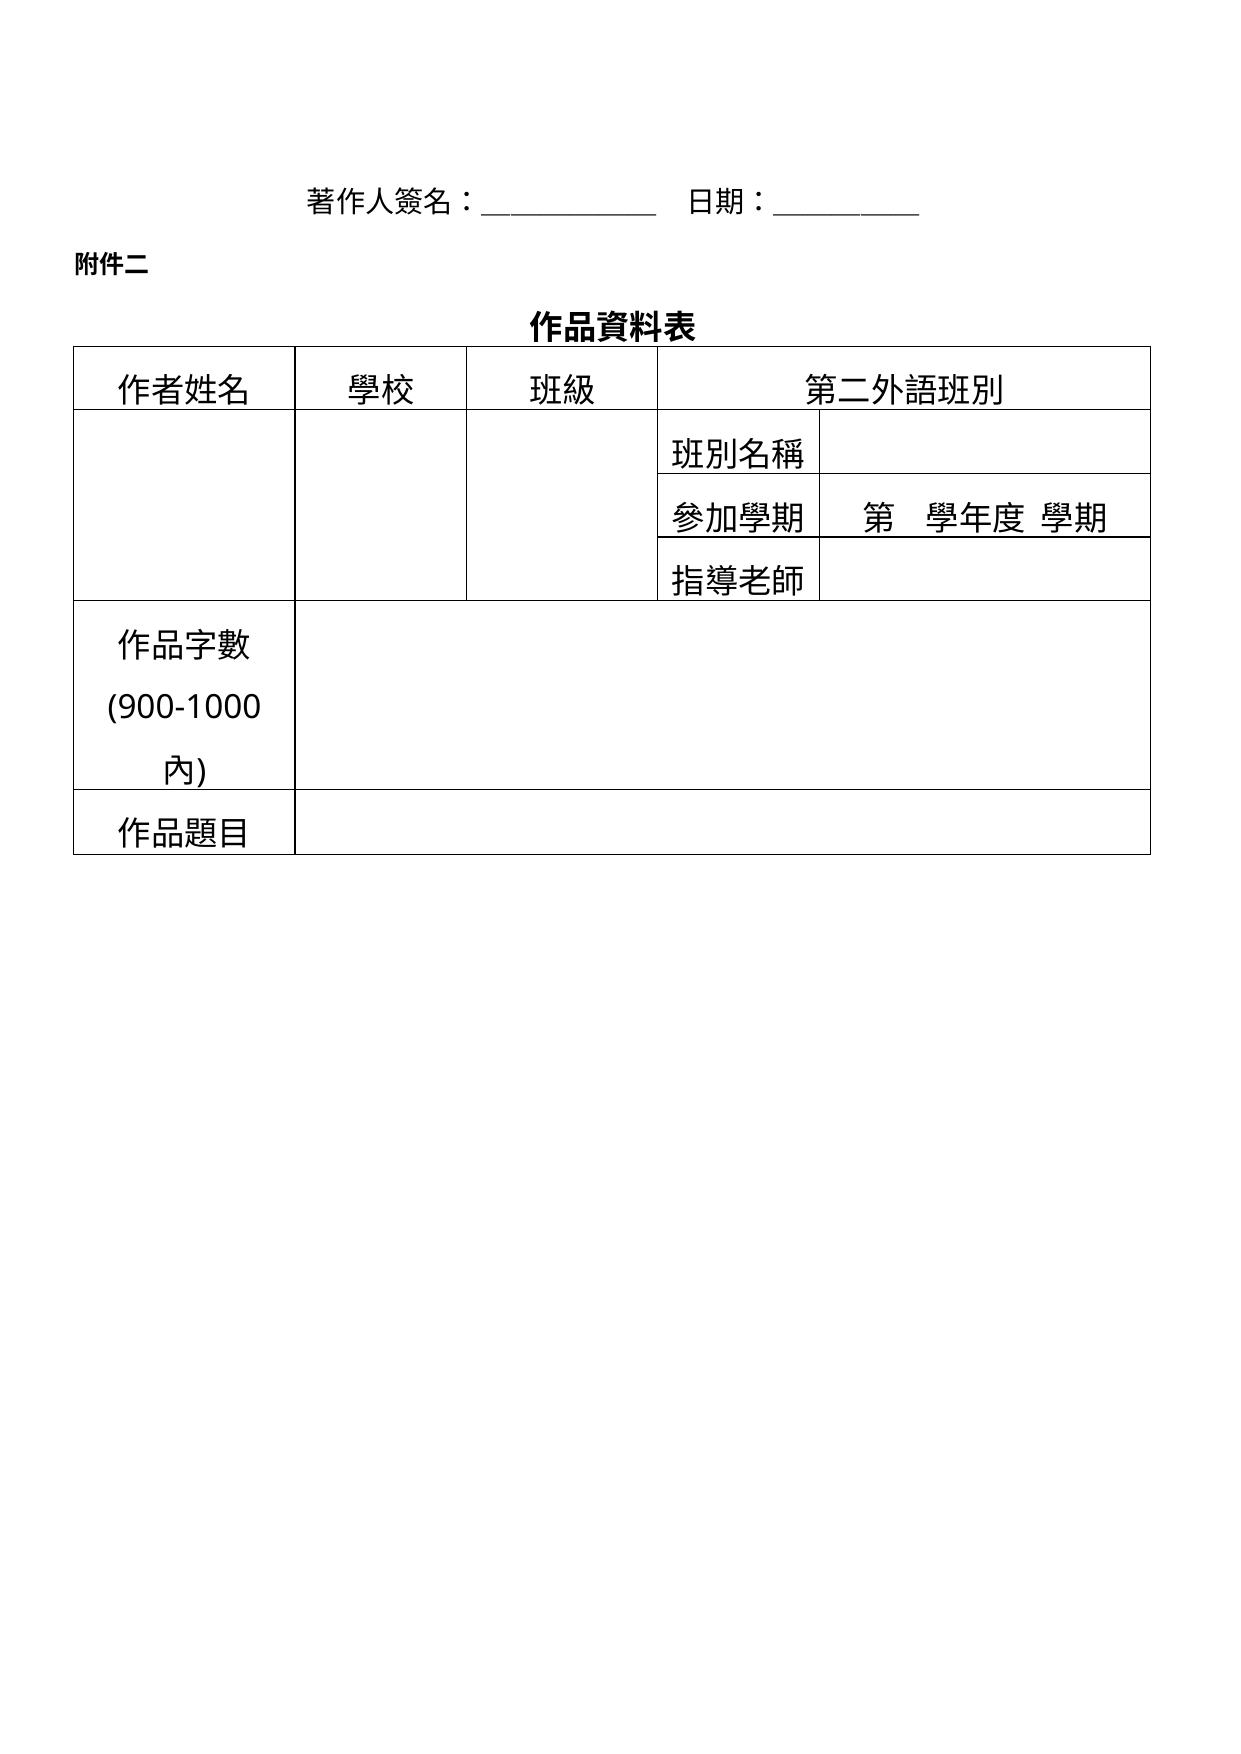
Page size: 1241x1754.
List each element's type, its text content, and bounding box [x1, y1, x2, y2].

table_cell 作品題目 [74, 790, 294, 853]
table_cell [296, 410, 466, 600]
table_header 作者姓名 [74, 347, 294, 409]
table_cell 參加學期 [658, 474, 819, 536]
table_cell [467, 410, 657, 600]
text 著作人簽名：＿＿＿＿＿＿ 日期：＿＿＿＿＿ [74, 158, 1152, 221]
table_cell [820, 410, 1150, 473]
table_header 班級 [467, 347, 657, 409]
table_cell [820, 538, 1150, 600]
table_header 學校 [296, 347, 466, 409]
table_cell [74, 410, 294, 600]
table_header 第二外語班別 [658, 347, 1150, 409]
table_cell [296, 790, 1150, 853]
table_cell 第 學年度 學期 [820, 474, 1150, 536]
table_cell 班別名稱 [658, 410, 819, 473]
table_cell 指導老師 [658, 538, 819, 600]
table_cell [296, 601, 1150, 788]
text 附件二 [74, 221, 1152, 283]
table_cell 作品字數 (900-1000內) [74, 601, 294, 788]
text 作品資料表 [74, 283, 1152, 346]
